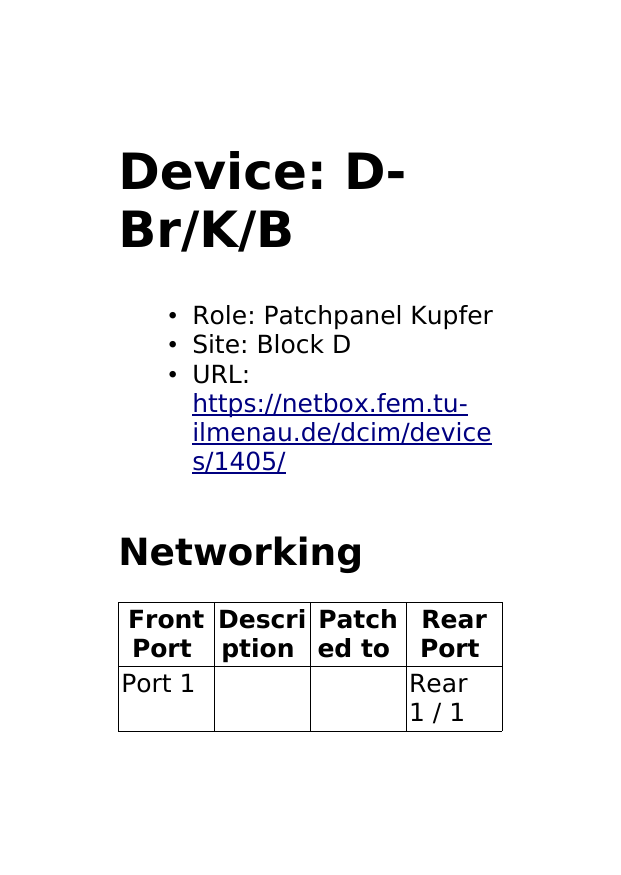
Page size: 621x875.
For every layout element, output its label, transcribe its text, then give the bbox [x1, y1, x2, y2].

subtitle Networking [118, 531, 502, 575]
table_cell [215, 667, 310, 731]
subtitle Device: D-Br/K/B [118, 143, 502, 259]
table_cell Port 1 [119, 667, 214, 731]
table_header Description [215, 603, 310, 666]
table_header Rear Port [407, 603, 502, 666]
list Site: Block D [177, 331, 502, 360]
table_header Patched to [311, 603, 406, 666]
list Role: Patchpanel Kupfer [177, 302, 502, 331]
table_cell [311, 667, 406, 731]
list URL: https://netbox.fem.tu-ilmenau.de/dcim/devices/1405/ [177, 360, 502, 477]
table_header Front Port [119, 603, 214, 666]
table_cell Rear 1 / 1 [407, 667, 502, 731]
